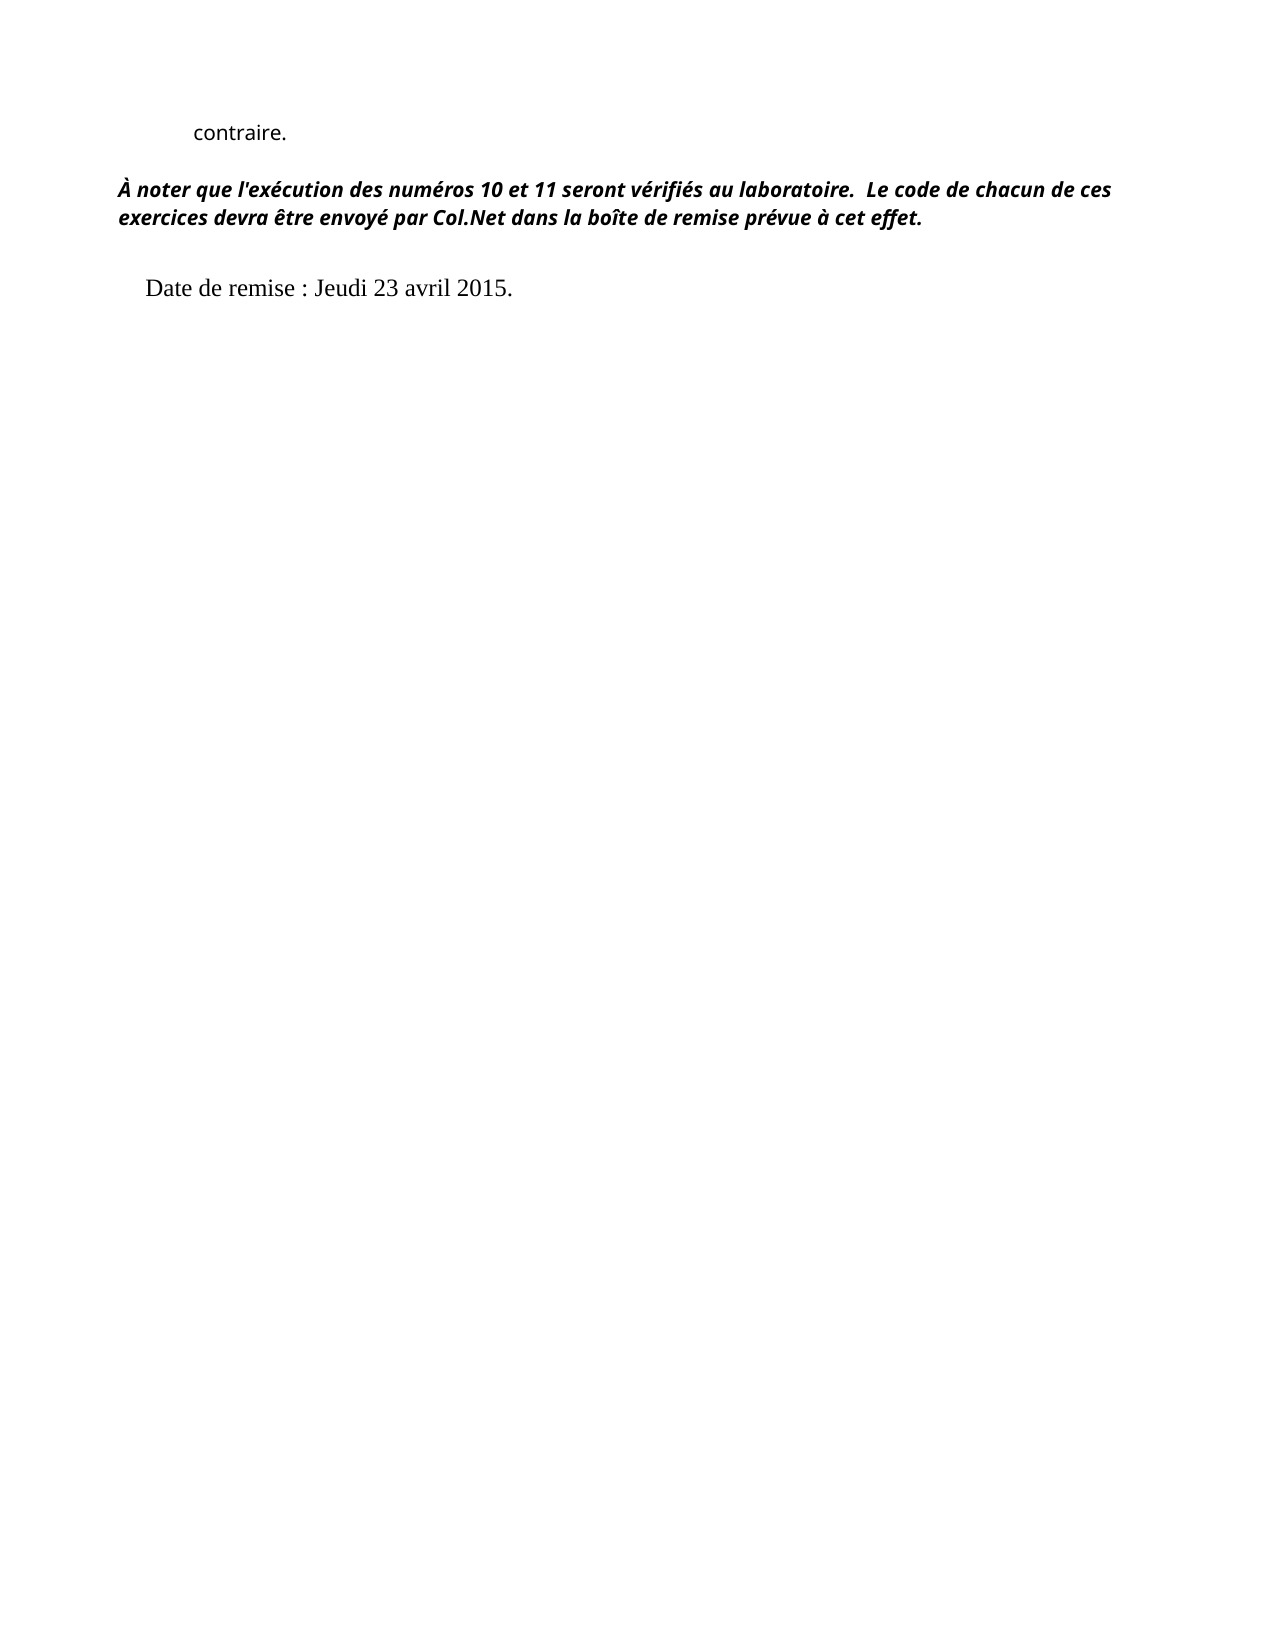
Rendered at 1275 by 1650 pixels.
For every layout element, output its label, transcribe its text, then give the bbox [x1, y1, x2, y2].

list contraire. [156, 118, 1157, 147]
text À noter que l'exécution des numéros 10 et 11 seront vérifiés au laboratoire. Le code de chacun de ces exercices devra être envoyé par Col.Net dans la boîte de remise prévue à cet effet. [118, 175, 1157, 232]
